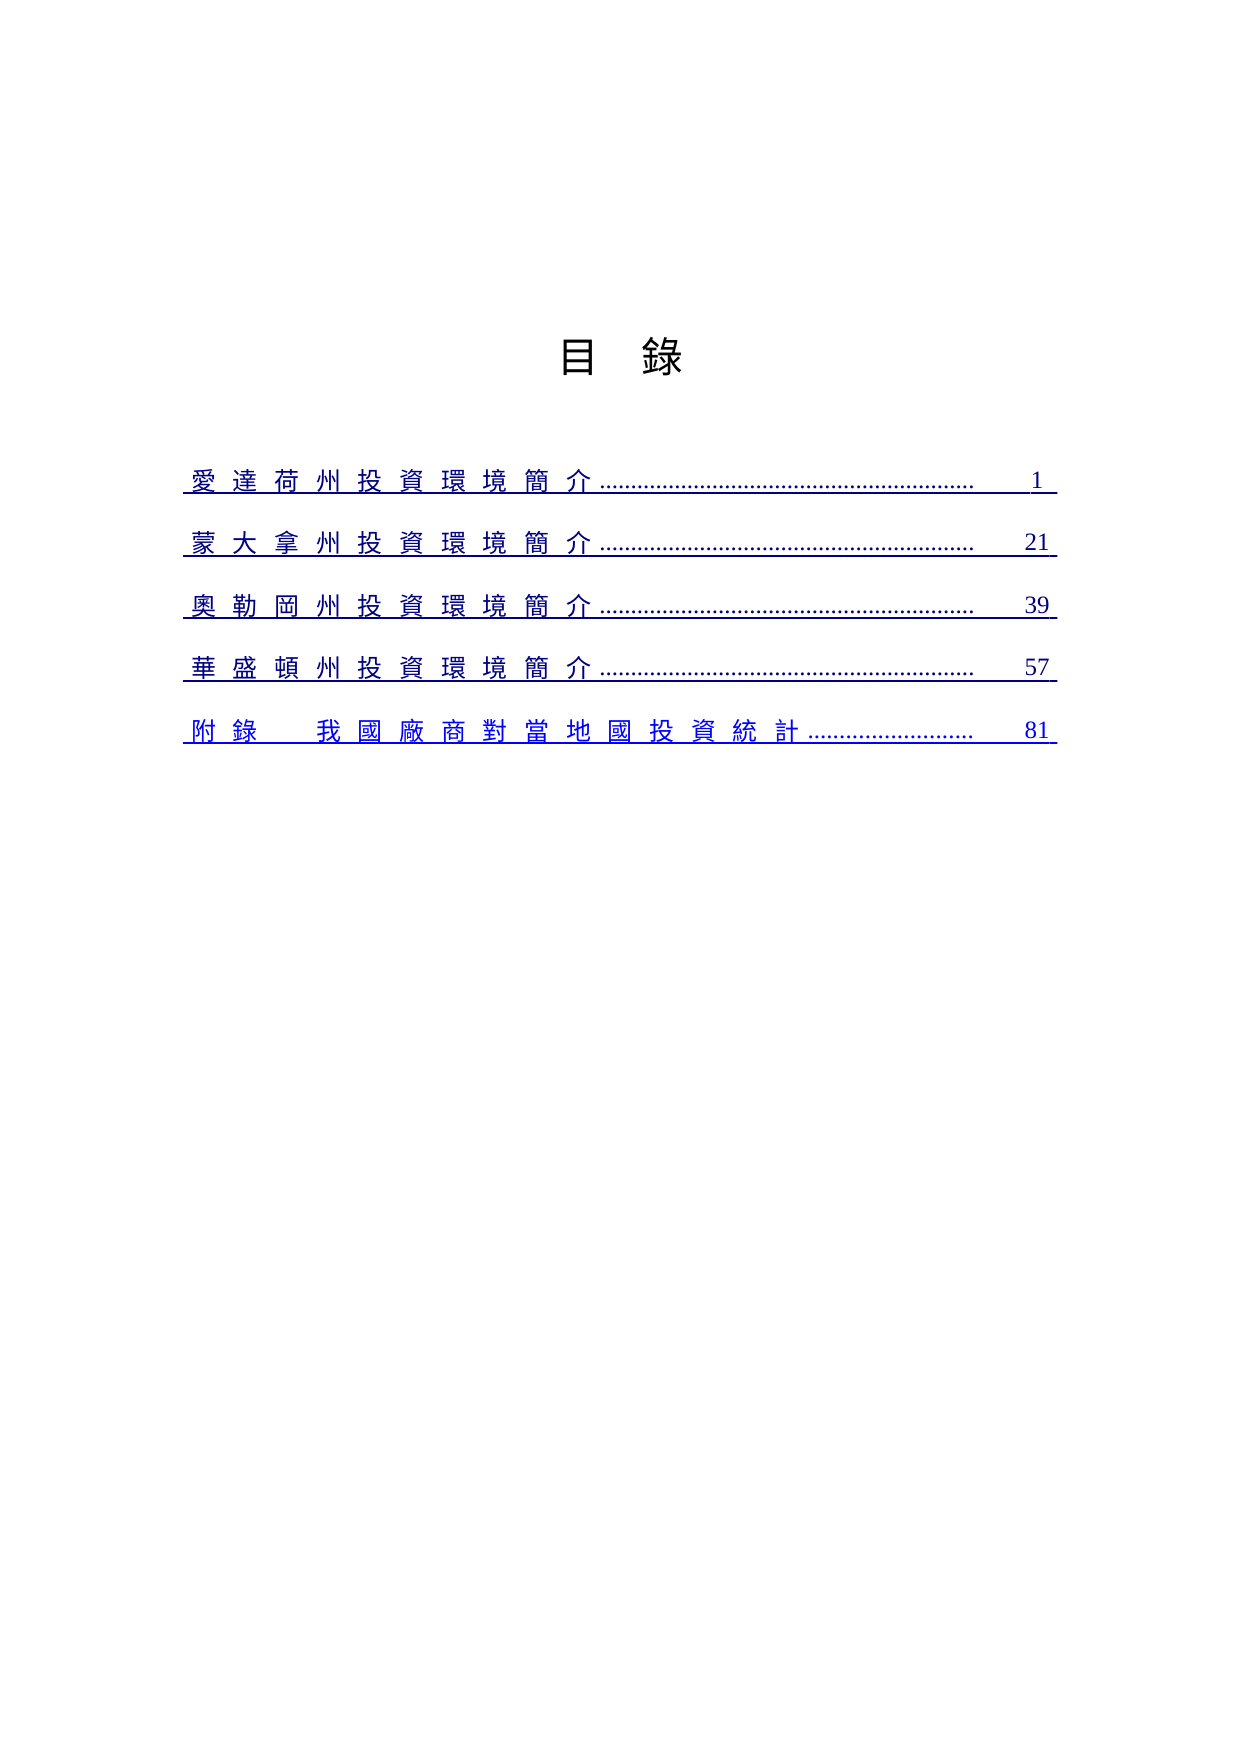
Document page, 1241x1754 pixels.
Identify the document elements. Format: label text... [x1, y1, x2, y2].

text [183, 557, 1058, 563]
text [183, 619, 1058, 625]
text [183, 682, 1058, 688]
text 奧勒岡州投資環境簡介 39 [183, 563, 1058, 617]
text [183, 744, 1058, 750]
text 附錄 我國廠商對當地國投資統計 81 [183, 688, 1058, 742]
text 目 錄 [183, 313, 1058, 375]
text 愛達荷州投資環境簡介 1 [183, 438, 1058, 492]
text 蒙大拿州投資環境簡介 21 [183, 500, 1058, 555]
text [183, 494, 1058, 500]
text 華盛頓州投資環境簡介 57 [183, 625, 1058, 680]
